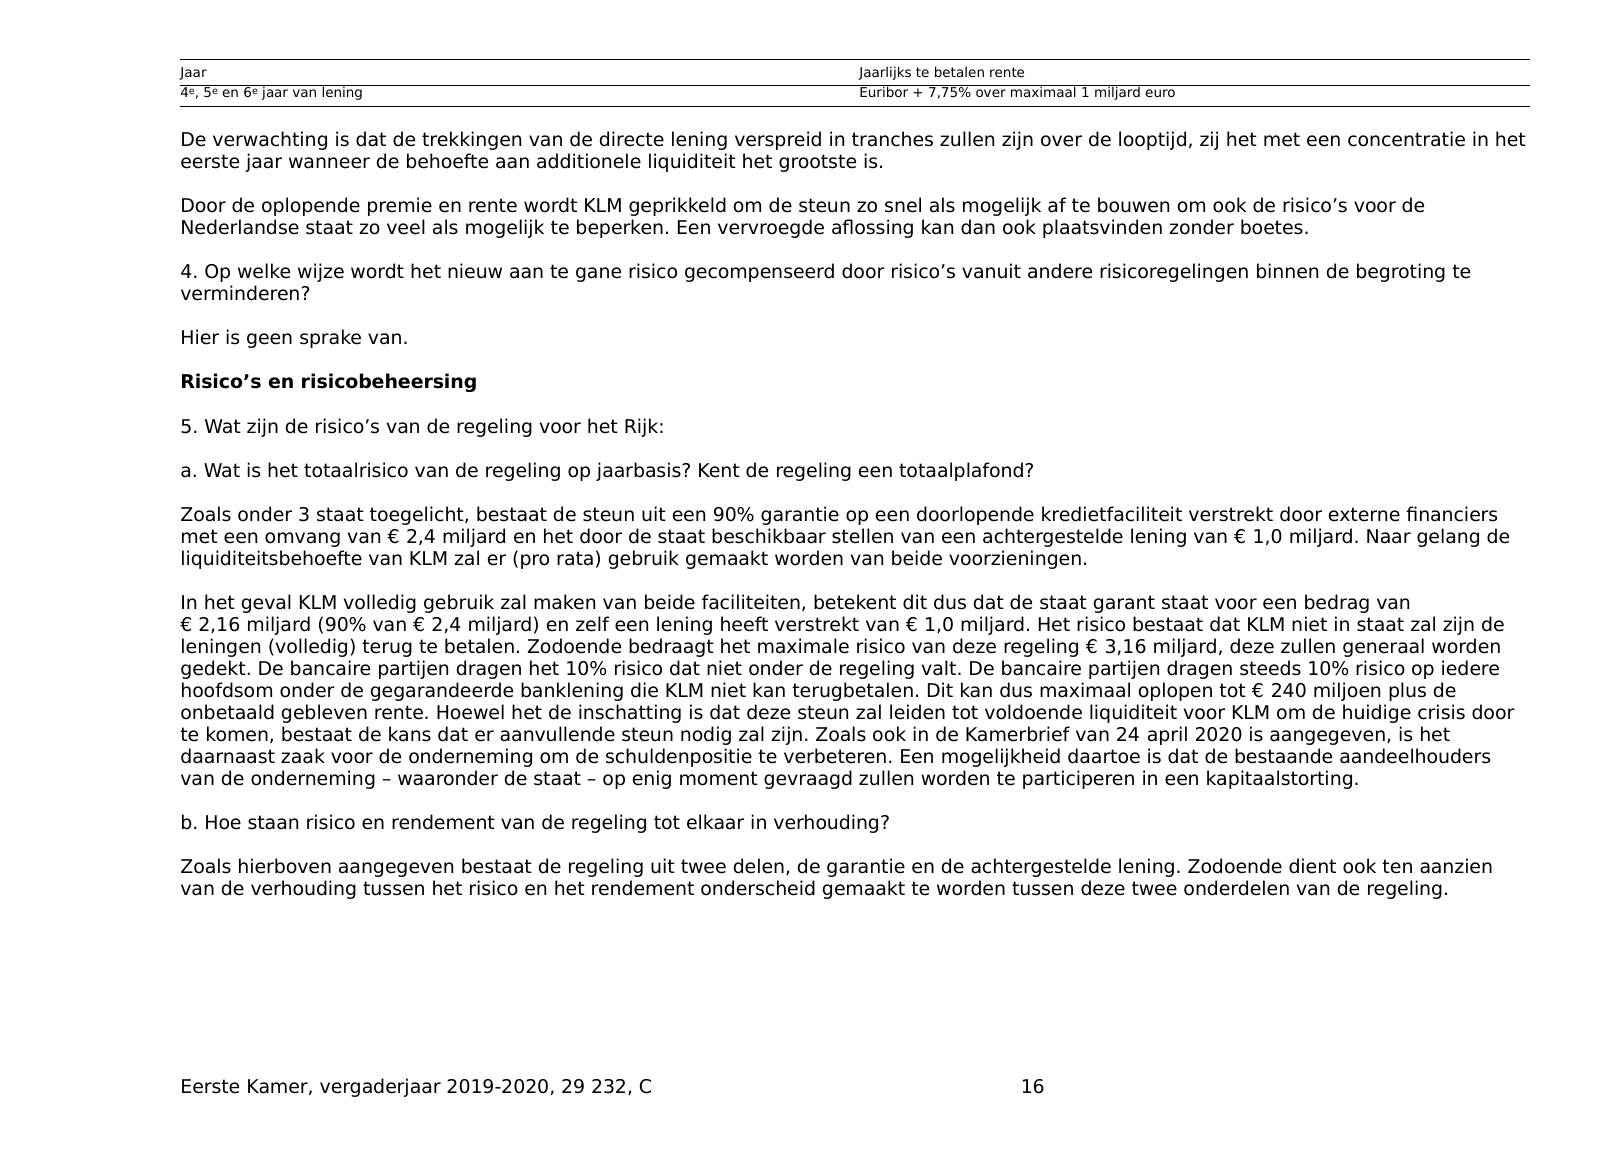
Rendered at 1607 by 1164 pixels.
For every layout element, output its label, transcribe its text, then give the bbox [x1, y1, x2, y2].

text In het geval KLM volledig gebruik zal maken van beide faciliteiten, betekent dit dus dat de staat garant staat voor een bedrag van € 2,16 miljard (90% van € 2,4 miljard) en zelf een lening heeft verstrekt van € 1,0 miljard. Het risico bestaat dat KLM niet in staat zal zijn de leningen (volledig) terug te betalen. Zodoende bedraagt het maximale risico van deze regeling € 3,16 miljard, deze zullen generaal worden gedekt. De bancaire partijen dragen het 10% risico dat niet onder de regeling valt. De bancaire partijen dragen steeds 10% risico op iedere hoofdsom onder de gegarandeerde banklening die KLM niet kan terugbetalen. Dit kan dus maximaal oplopen tot € 240 miljoen plus de onbetaald gebleven rente. Hoewel het de inschatting is dat deze steun zal leiden tot voldoende liquiditeit voor KLM om de huidige crisis door te komen, bestaat de kans dat er aanvullende steun nodig zal zijn. Zoals ook in de Kamerbrief van 24 april 2020 is aangegeven, is het daarnaast zaak voor de onderneming om de schuldenpositie te verbeteren. Een mogelijkheid daartoe is dat de bestaande aandeelhouders van de onderneming – waaronder de staat – op enig moment gevraagd zullen worden te participeren in een kapitaalstorting. [180, 592, 1529, 790]
table_header Jaar [180, 60, 853, 85]
text De verwachting is dat de trekkingen van de directe lening verspreid in tranches zullen zijn over de looptijd, zij het met een concentratie in het eerste jaar wanneer de behoefte aan additionele liquiditeit het grootste is. [180, 129, 1529, 173]
text 4. Op welke wijze wordt het nieuw aan te gane risico gecompenseerd door risico’s vanuit andere risicoregelingen binnen de begroting te verminderen? [180, 261, 1529, 305]
table_cell 4e, 5e en 6e jaar van lening [180, 86, 853, 106]
subtitle Risico’s en risicobeheersing [180, 371, 1529, 393]
text b. Hoe staan risico en rendement van de regeling tot elkaar in verhouding? [180, 812, 1529, 834]
text a. Wat is het totaalrisico van de regeling op jaarbasis? Kent de regeling een totaalplafond? [180, 460, 1529, 482]
table_cell Euribor + 7,75% over maximaal 1 miljard euro [853, 86, 1529, 106]
text 5. Wat zijn de risico’s van de regeling voor het Rijk: [180, 416, 1529, 438]
text Hier is geen sprake van. [180, 327, 1529, 349]
text Zoals onder 3 staat toegelicht, bestaat de steun uit een 90% garantie op een doorlopende kredietfaciliteit verstrekt door externe financiers met een omvang van € 2,4 miljard en het door de staat beschikbaar stellen van een achtergestelde lening van € 1,0 miljard. Naar gelang de liquiditeitsbehoefte van KLM zal er (pro rata) gebruik gemaakt worden van beide voorzieningen. [180, 504, 1529, 570]
text Door de oplopende premie en rente wordt KLM geprikkeld om de steun zo snel als mogelijk af te bouwen om ook de risico’s voor de Nederlandse staat zo veel als mogelijk te beperken. Een vervroegde aflossing kan dan ook plaatsvinden zonder boetes. [180, 195, 1529, 239]
table_header Jaarlijks te betalen rente [853, 60, 1529, 85]
text Zoals hierboven aangegeven bestaat de regeling uit twee delen, de garantie en de achtergestelde lening. Zodoende dient ook ten aanzien van de verhouding tussen het risico en het rendement onderscheid gemaakt te worden tussen deze twee onderdelen van de regeling. [180, 856, 1529, 900]
